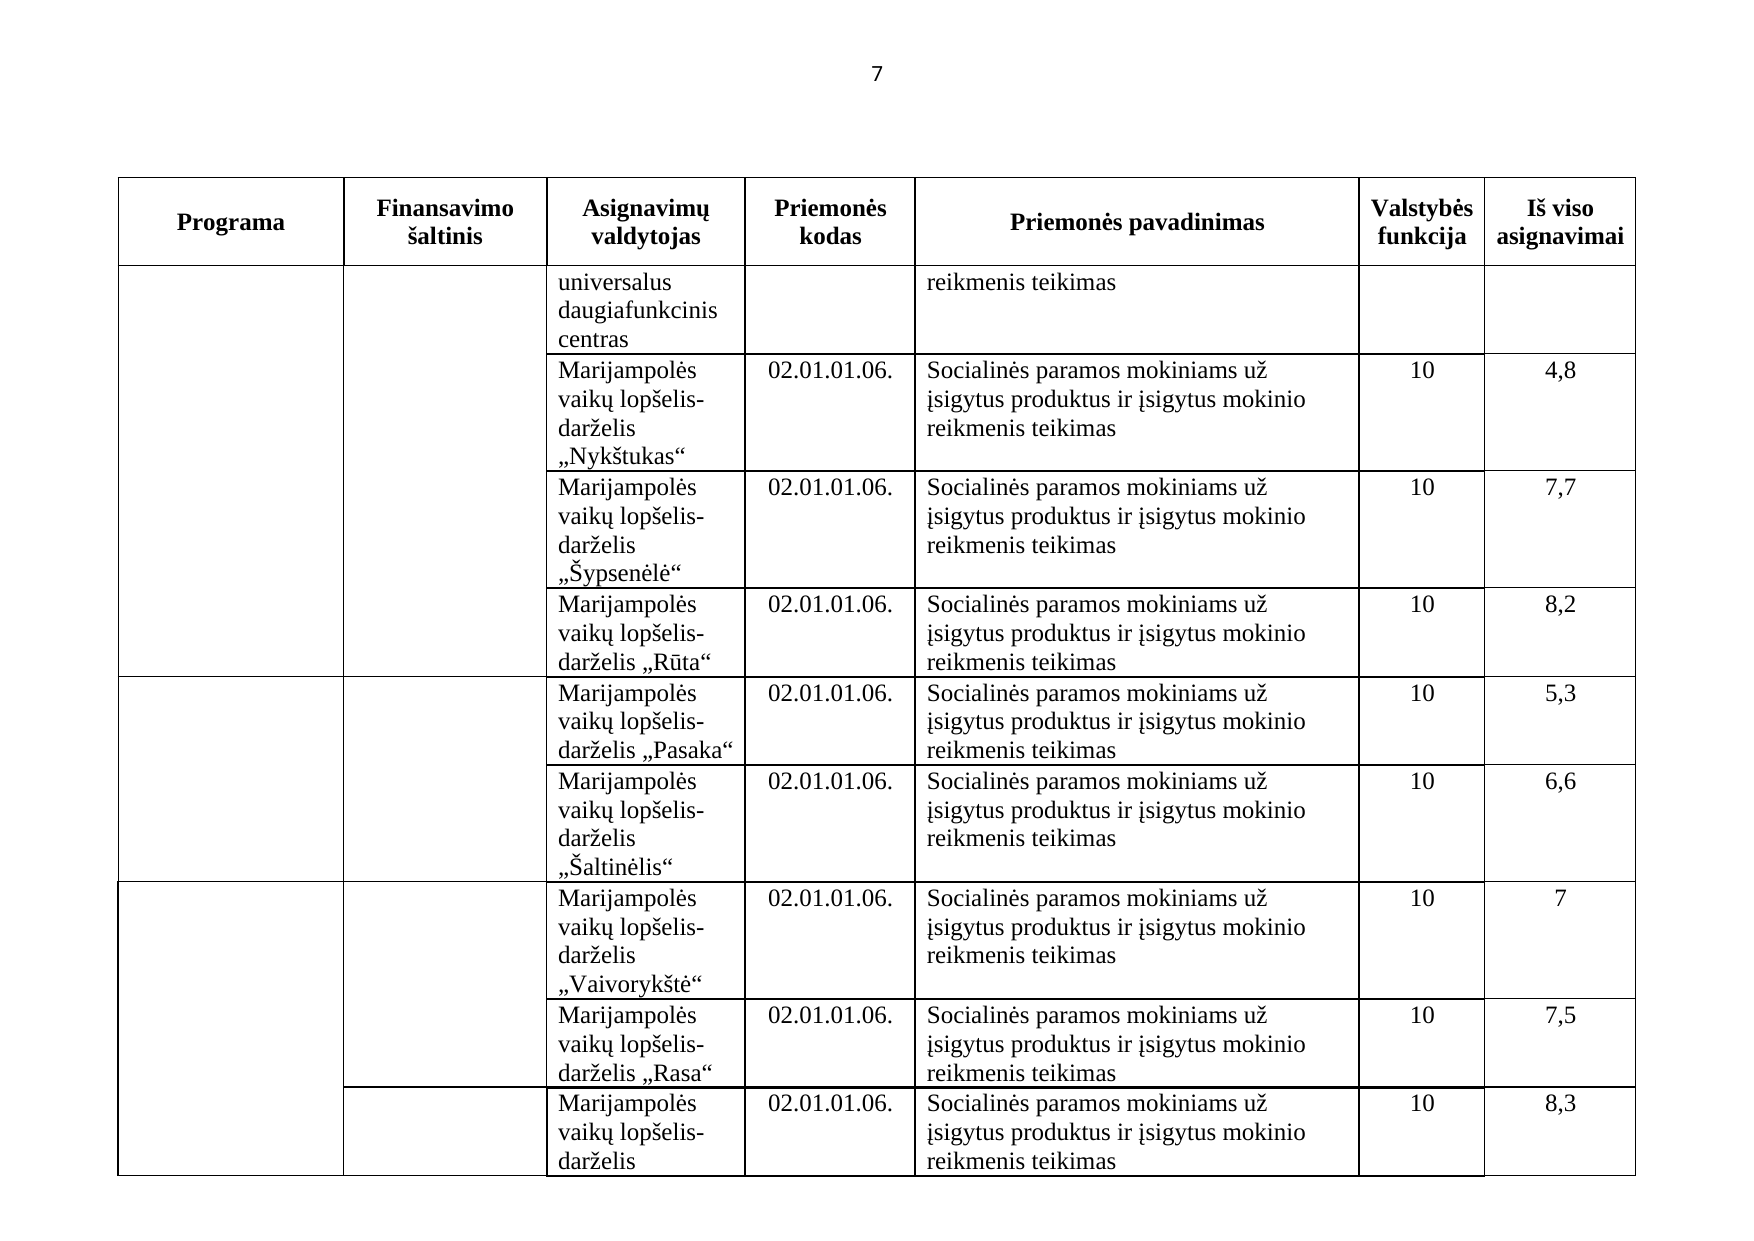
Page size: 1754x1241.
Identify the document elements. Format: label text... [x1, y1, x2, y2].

table_cell 02.01.01.06. [746, 472, 914, 587]
table_cell 10 [1360, 1089, 1484, 1175]
table_header Iš viso asignavimai [1485, 178, 1635, 265]
table_cell [746, 266, 914, 353]
table_cell 4,8 [1485, 354, 1635, 470]
table_header Programa [119, 178, 343, 265]
table_cell [119, 882, 343, 1175]
table_cell Marijampolės vaikų lopšelis-darželis [548, 1089, 744, 1175]
table_cell Socialinės paramos mokiniams už įsigytus produktus ir įsigytus mokinio reikmenis teikimas [916, 355, 1358, 470]
table_cell [344, 677, 546, 881]
table_cell Socialinės paramos mokiniams už įsigytus produktus ir įsigytus mokinio reikmenis teikimas [916, 766, 1358, 881]
table_cell reikmenis teikimas [916, 266, 1358, 353]
table_cell 7,7 [1485, 471, 1635, 587]
table_cell [344, 1088, 546, 1175]
table_cell Socialinės paramos mokiniams už įsigytus produktus ir įsigytus mokinio reikmenis teikimas [916, 1089, 1358, 1175]
table_cell 5,3 [1485, 677, 1635, 764]
table_header Priemonės pavadinimas [916, 178, 1358, 265]
table_cell [344, 266, 546, 676]
table_cell 10 [1360, 883, 1484, 998]
table_cell Marijampolės vaikų lopšelis-darželis „Šypsenėlė“ [547, 472, 744, 587]
table_cell 10 [1360, 472, 1484, 587]
table_cell 8,3 [1485, 1088, 1635, 1175]
table_cell [119, 677, 343, 881]
table_cell [1485, 266, 1635, 353]
table_header Priemonės kodas [746, 178, 914, 265]
table_cell Socialinės paramos mokiniams už įsigytus produktus ir įsigytus mokinio reikmenis teikimas [916, 678, 1358, 764]
table_cell universalus daugiafunkcinis centras [547, 266, 744, 353]
table_cell Marijampolės vaikų lopšelis-darželis „Pasaka“ [547, 678, 744, 764]
table_cell 02.01.01.06. [746, 766, 914, 881]
table_cell Socialinės paramos mokiniams už įsigytus produktus ir įsigytus mokinio reikmenis teikimas [916, 589, 1358, 676]
table_cell 6,6 [1485, 765, 1635, 881]
table_cell Socialinės paramos mokiniams už įsigytus produktus ir įsigytus mokinio reikmenis teikimas [916, 883, 1358, 998]
table_cell 02.01.01.06. [746, 1089, 914, 1175]
table_header Valstybės funkcija [1360, 178, 1484, 265]
table_cell 02.01.01.06. [746, 678, 914, 764]
table_cell [344, 882, 546, 1086]
table_cell Marijampolės vaikų lopšelis-darželis „Šaltinėlis“ [547, 766, 744, 881]
table_cell Marijampolės vaikų lopšelis-darželis „Nykštukas“ [547, 355, 744, 470]
table_cell Marijampolės vaikų lopšelis-darželis „Vaivorykštė“ [547, 883, 744, 998]
table_cell 10 [1360, 678, 1484, 764]
table_cell Socialinės paramos mokiniams už įsigytus produktus ir įsigytus mokinio reikmenis teikimas [916, 1000, 1358, 1086]
table_cell 02.01.01.06. [746, 589, 914, 676]
table_header Finansavimo šaltinis [345, 178, 546, 265]
table_cell 7 [1485, 882, 1635, 998]
table_cell 02.01.01.06. [746, 883, 914, 998]
table_cell 7,5 [1485, 999, 1635, 1086]
table_cell 02.01.01.06. [746, 355, 914, 470]
table_cell 10 [1360, 355, 1484, 470]
table_cell [1360, 266, 1484, 353]
table_cell 8,2 [1485, 588, 1635, 676]
table_cell [119, 266, 343, 676]
table_cell 02.01.01.06. [746, 1000, 914, 1086]
table_cell 10 [1360, 766, 1484, 881]
table_cell 10 [1360, 589, 1484, 676]
table_cell Marijampolės vaikų lopšelis-darželis „Rūta“ [547, 589, 744, 676]
table_cell Socialinės paramos mokiniams už įsigytus produktus ir įsigytus mokinio reikmenis teikimas [916, 472, 1358, 587]
table_cell 10 [1360, 1000, 1484, 1086]
table_header Asignavimų valdytojas [548, 178, 744, 265]
table_cell Marijampolės vaikų lopšelis-darželis „Rasa“ [547, 1000, 744, 1086]
